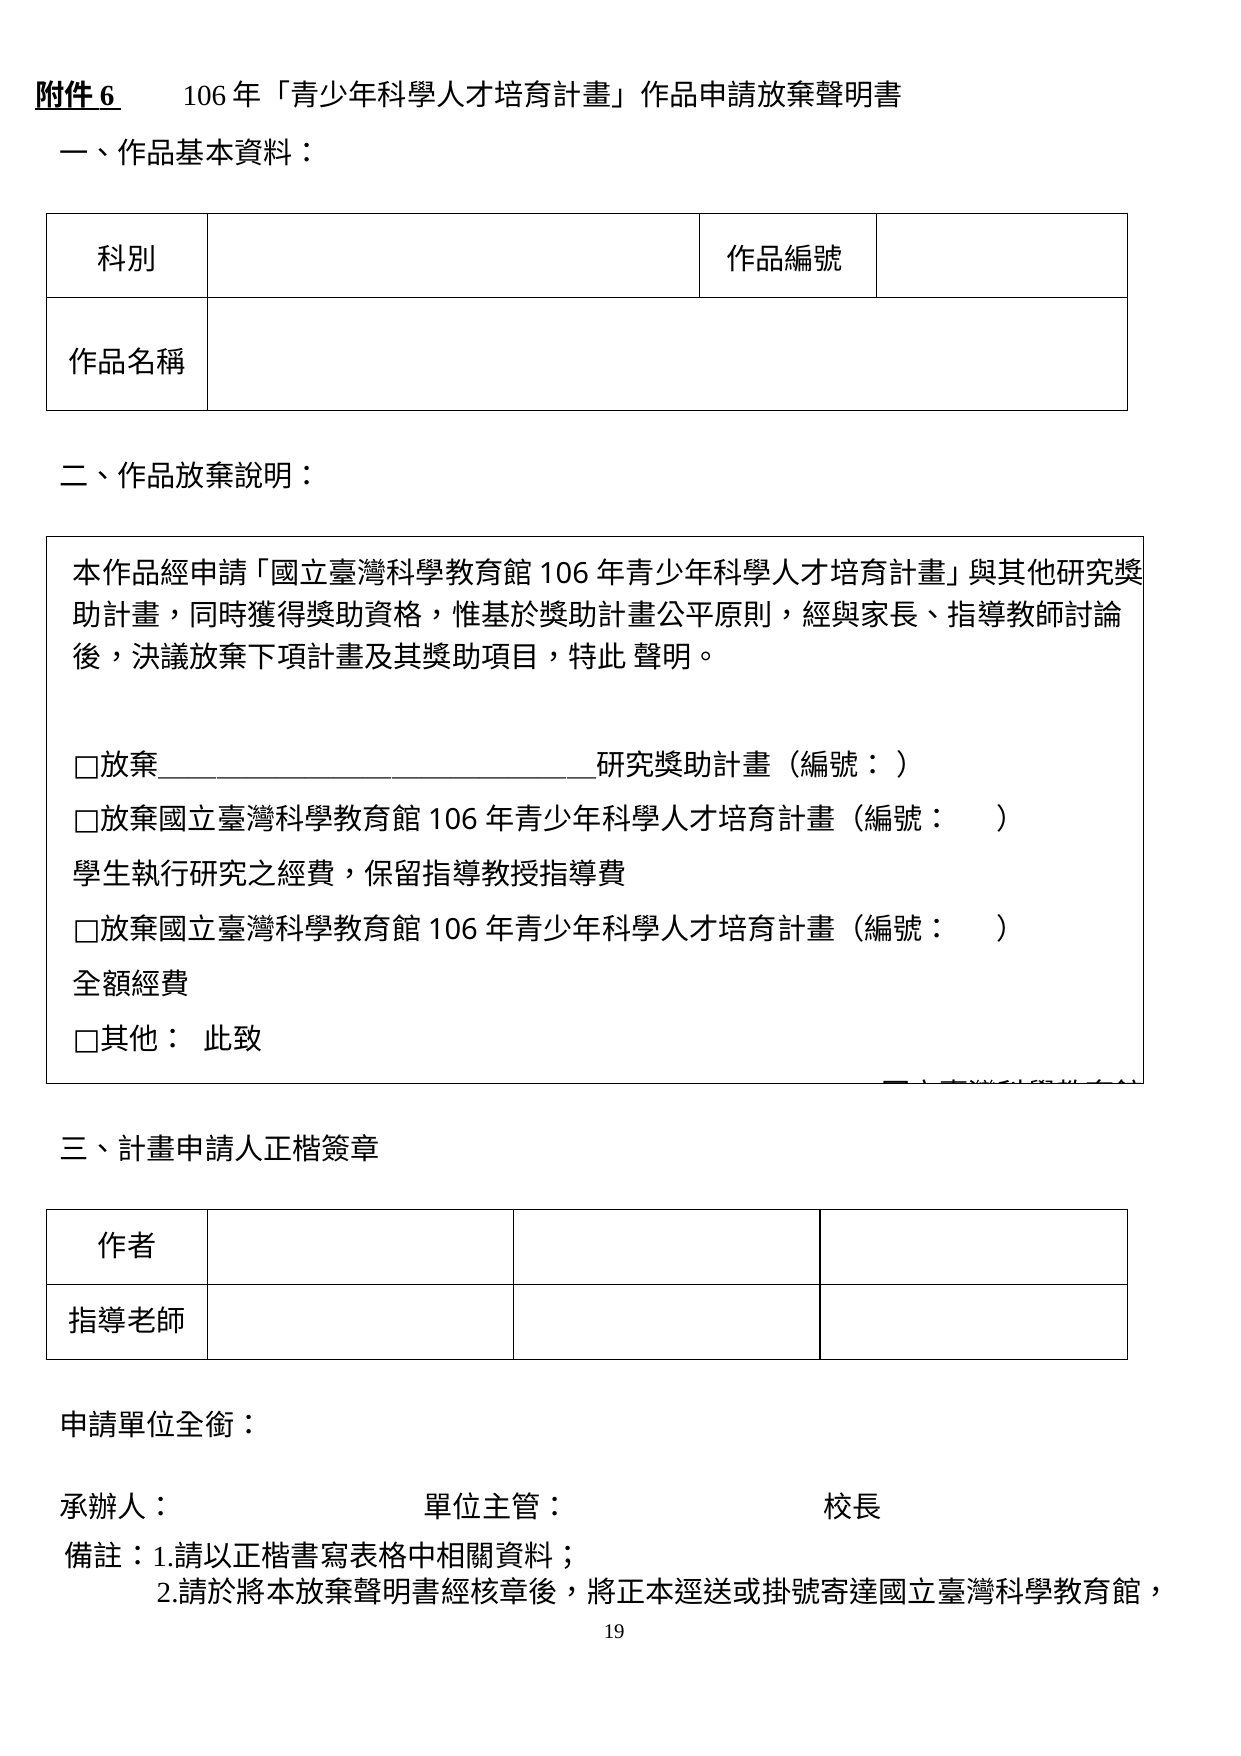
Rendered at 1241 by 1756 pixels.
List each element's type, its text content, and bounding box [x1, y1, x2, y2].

text 承辦人： 單位主管： 校長 [59, 1483, 1192, 1526]
table_cell 作品名稱 [47, 298, 207, 410]
table_header [514, 1210, 819, 1284]
table_cell [208, 1285, 513, 1359]
text 備註：1.請以正楷書寫表格中相關資料； [35, 1544, 1192, 1573]
text 附件6 106年「青少年科學人才培育計畫」作品申請放棄聲明書 [35, 64, 1192, 116]
table_header [208, 1210, 513, 1284]
table_header [208, 214, 699, 297]
table_header 本作品經申請「國立臺灣科學教育館 106 年青少年科學人才培育計畫」與其他研究獎助計畫，同時獲得獎助資格，惟基於獎助計畫公平原則，經與家長、指導教師討論後，決議放棄下項計畫及其獎助項目，特此 聲明。 □放棄＿＿＿＿＿＿＿＿＿＿＿＿＿＿＿研究獎助計畫（編號： ） □放棄國立臺灣科學教育館 106 年青少年科學人才培育計畫（編號： ） 學生執行研究之經費，保留指導教授指導費 □放棄國立臺灣科學教育館 106 年青少年科學人才培育計畫（編號： ） 全額經費 □其他： 此致 國立臺灣科學教育館 [47, 537, 1143, 1083]
table_header 科別 [47, 214, 207, 297]
text 一、作品基本資料： [59, 130, 1192, 172]
text 三、計畫申請人正楷簽章 [59, 1126, 1192, 1168]
text 二、作品放棄說明： [59, 452, 1192, 494]
table_header [821, 1210, 1127, 1284]
table_header [877, 214, 1127, 297]
table_cell 指導老師 [47, 1285, 207, 1359]
text 2.請於將本放棄聲明書經核章後，將正本逕送或掛號寄達國立臺灣科學教育館， [156, 1573, 1192, 1610]
table_cell [821, 1285, 1127, 1359]
table_cell [208, 298, 1127, 410]
table_header 作品編號 [700, 214, 876, 297]
table_header 作者 [47, 1210, 207, 1284]
text 申請單位全銜： [59, 1401, 1192, 1444]
table_cell [514, 1285, 819, 1359]
